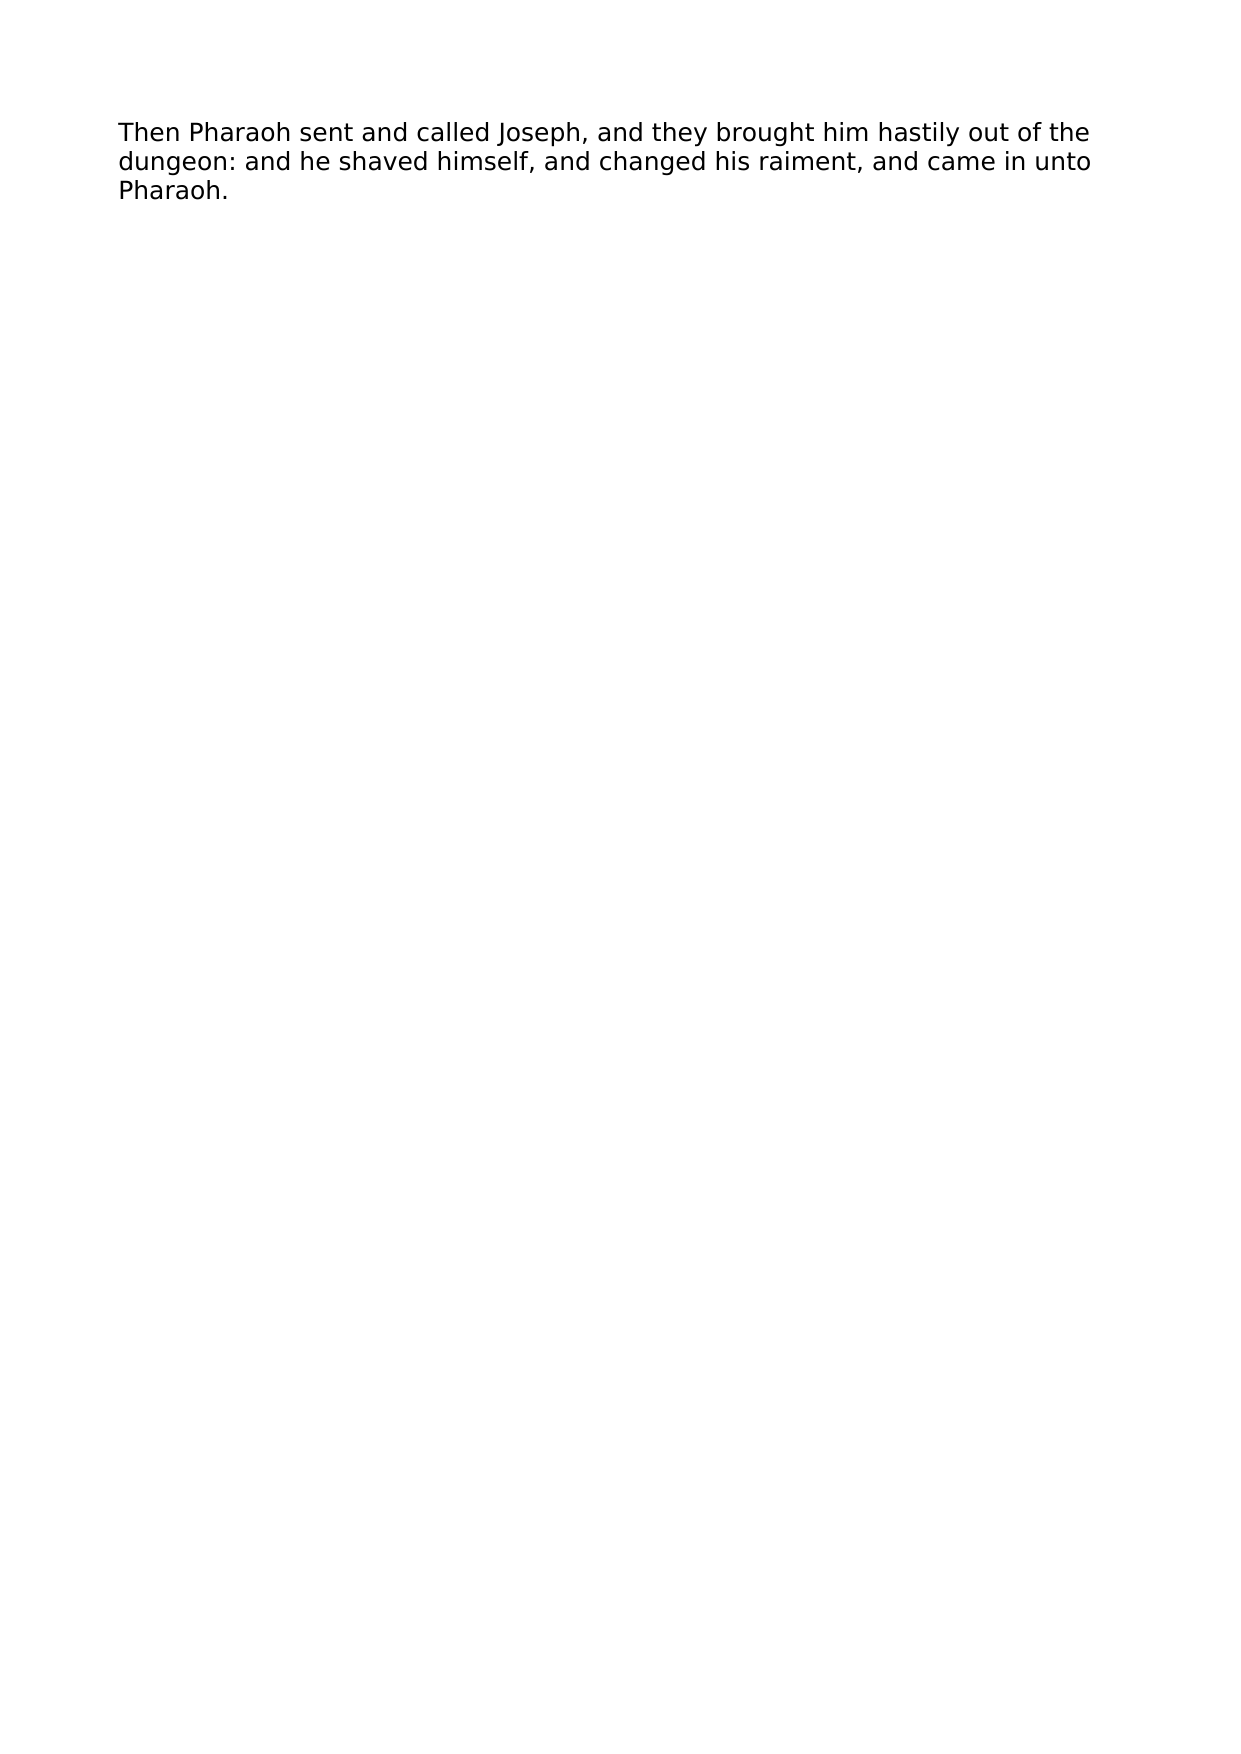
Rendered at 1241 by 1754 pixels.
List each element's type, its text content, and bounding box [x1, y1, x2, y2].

text Then Pharaoh sent and called Joseph, and they brought him hastily out of the dungeon: and he shaved himself, and changed his raiment, and came in unto Pharaoh. [118, 118, 1122, 206]
